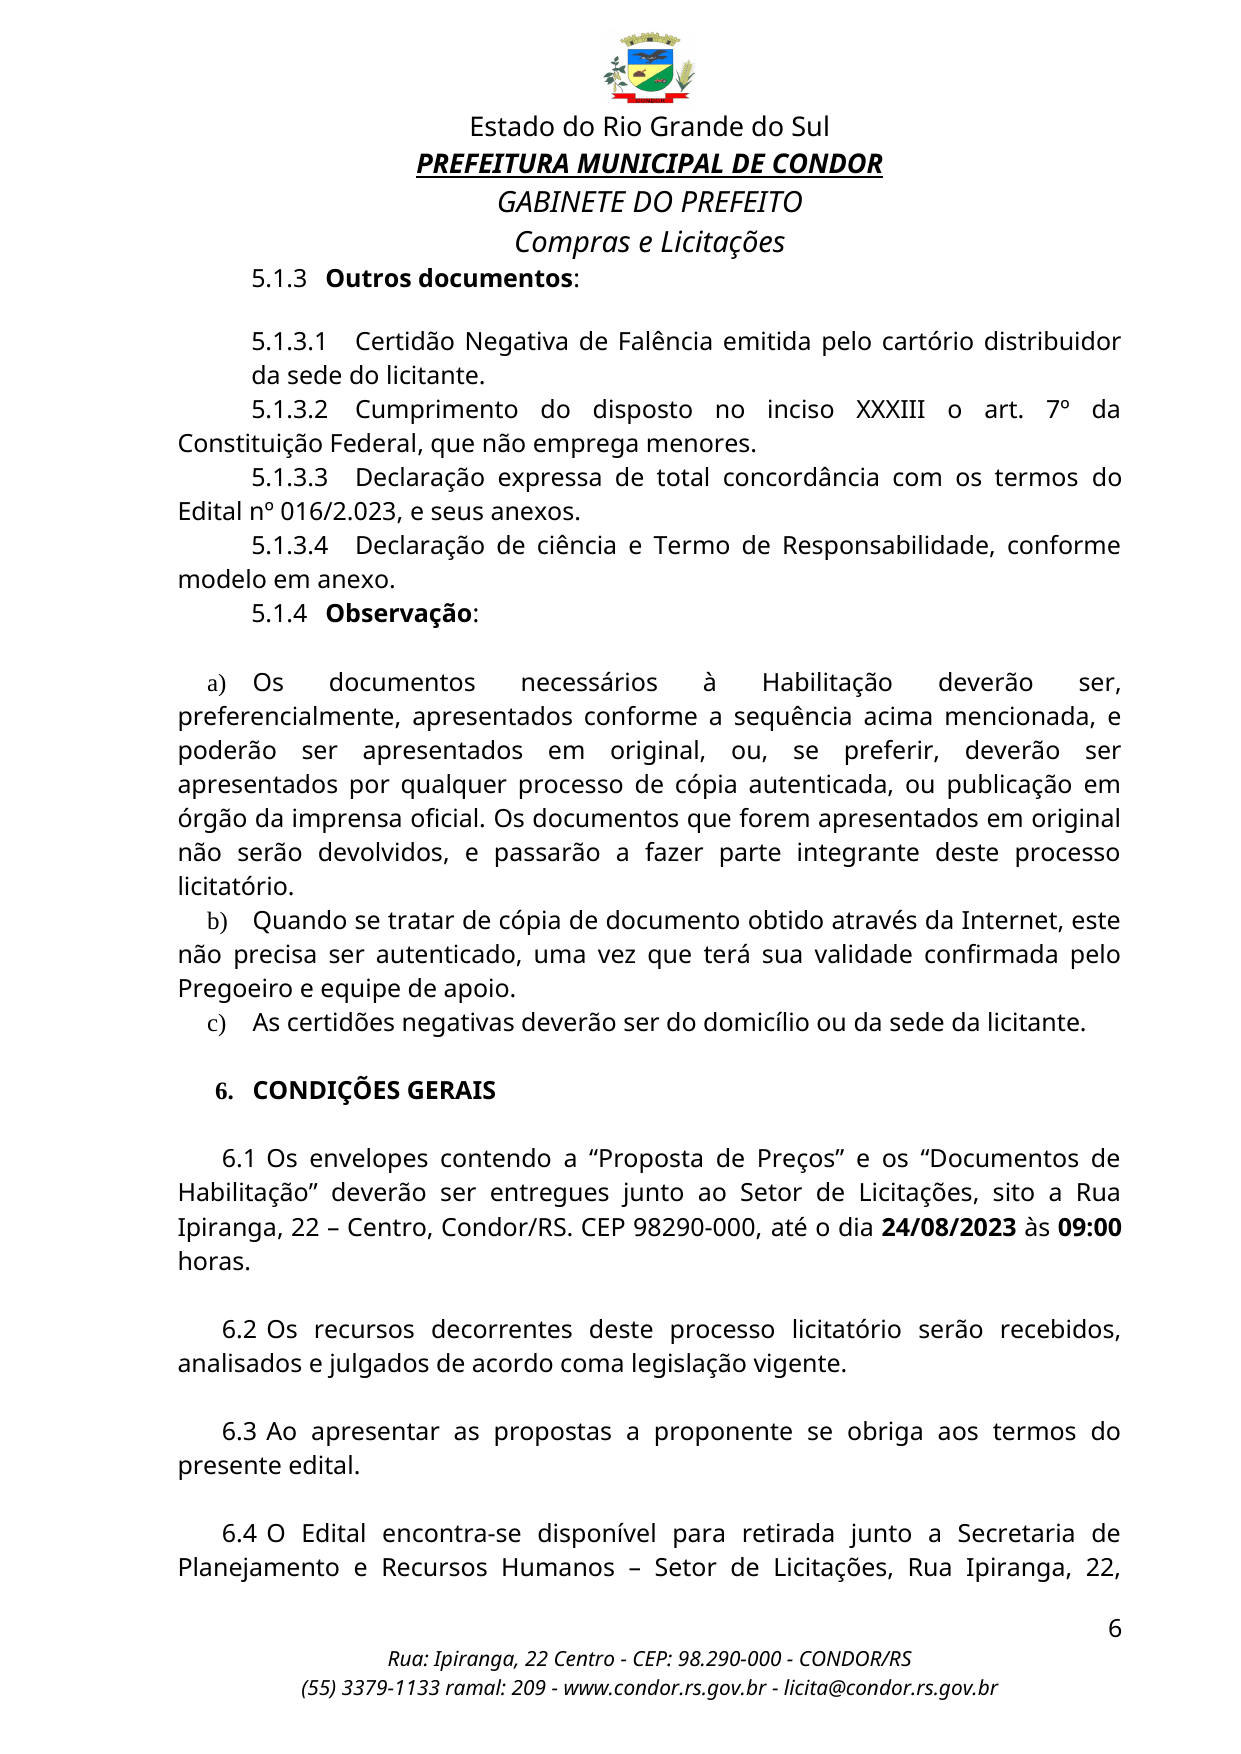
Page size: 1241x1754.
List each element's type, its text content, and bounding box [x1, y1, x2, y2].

list CONDIÇÕES GERAIS [215, 1073, 1122, 1107]
list Quando se tratar de cópia de documento obtido através da Internet, este não precisa ser autenticado, uma vez que terá sua validade confirmada pelo Pregoeiro e equipe de apoio. [177, 903, 1122, 1005]
list Os documentos necessários à Habilitação deverão ser, preferencialmente, apresentados conforme a sequência acima mencionada, e poderão ser apresentados em original, ou, se preferir, deverão ser apresentados por qualquer processo de cópia autenticada, ou publicação em órgão da imprensa oficial. Os documentos que forem apresentados em original não serão devolvidos, e passarão a fazer parte integrante deste processo licitatório. [177, 664, 1122, 903]
list Declaração expressa de total concordância com os termos do Edital nº 016/2.023, e seus anexos. [177, 460, 1122, 528]
list As certidões negativas deverão ser do domicílio ou da sede da licitante. [177, 1005, 1122, 1039]
list Os recursos decorrentes deste processo licitatório serão recebidos, analisados e julgados de acordo coma legislação vigente. [177, 1311, 1122, 1379]
list Observação: [251, 596, 1122, 630]
picture [602, 29, 698, 108]
list Certidão Negativa de Falência emitida pelo cartório distribuidor da sede do licitante. [251, 323, 1122, 392]
list Declaração de ciência e Termo de Responsabilidade, conforme modelo em anexo. [177, 528, 1122, 596]
list O Edital encontra-se disponível para retirada junto a Secretaria de Planejamento e Recursos Humanos – Setor de Licitações, Rua Ipiranga, 22, [177, 1516, 1122, 1584]
list Os envelopes contendo a “Proposta de Preços” e os “Documentos de Habilitação” deverão ser entregues junto ao Setor de Licitações, sito a Rua Ipiranga, 22 – Centro, Condor/RS. CEP 98290-000, até o dia 24/08/2023 às 09:00 horas. [177, 1141, 1122, 1277]
list Cumprimento do disposto no inciso XXXIII o art. 7º da Constituição Federal, que não emprega menores. [177, 392, 1122, 460]
list Outros documentos: [251, 261, 1122, 295]
list Ao apresentar as propostas a proponente se obriga aos termos do presente edital. [177, 1413, 1122, 1482]
